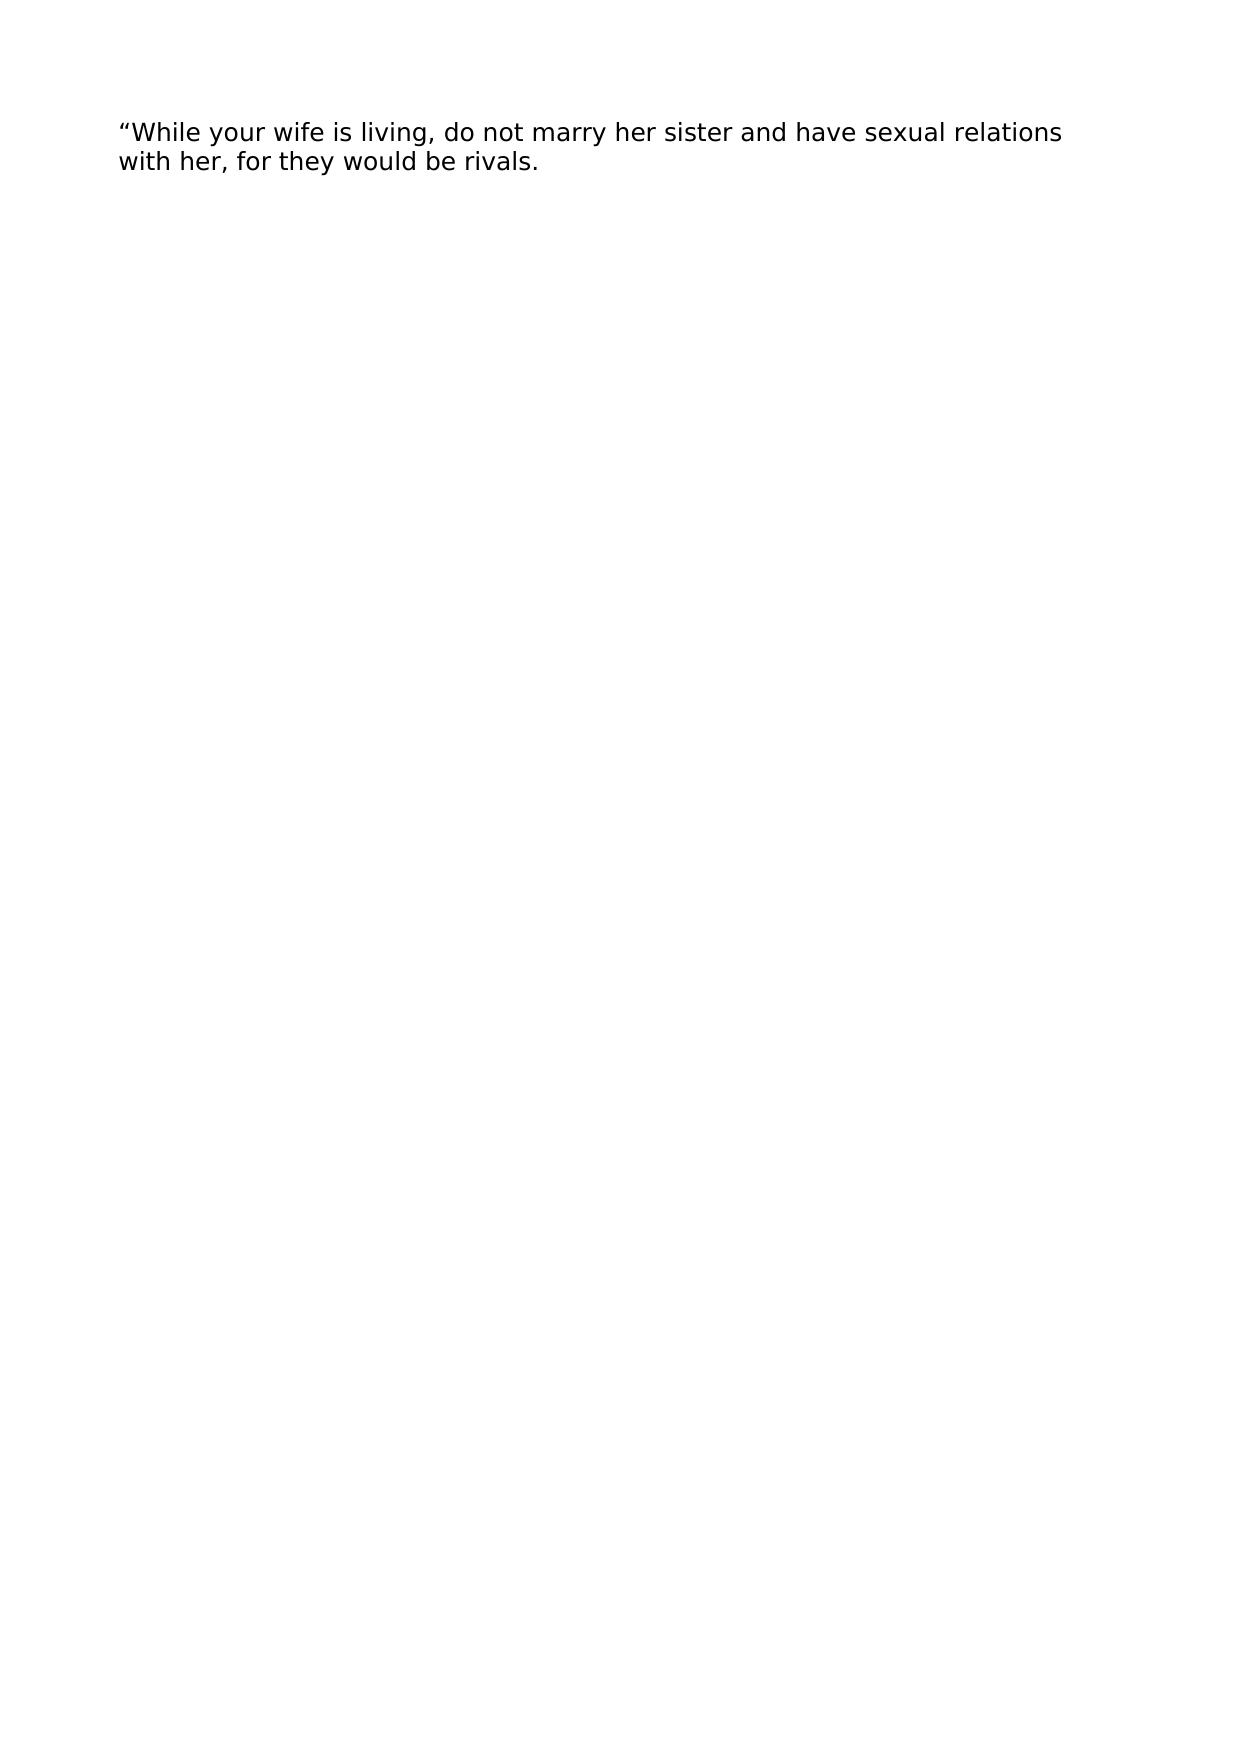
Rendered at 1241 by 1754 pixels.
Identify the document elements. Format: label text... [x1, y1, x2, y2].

text “While your wife is living, do not marry her sister and have sexual relations with her, for they would be rivals. [118, 118, 1122, 176]
